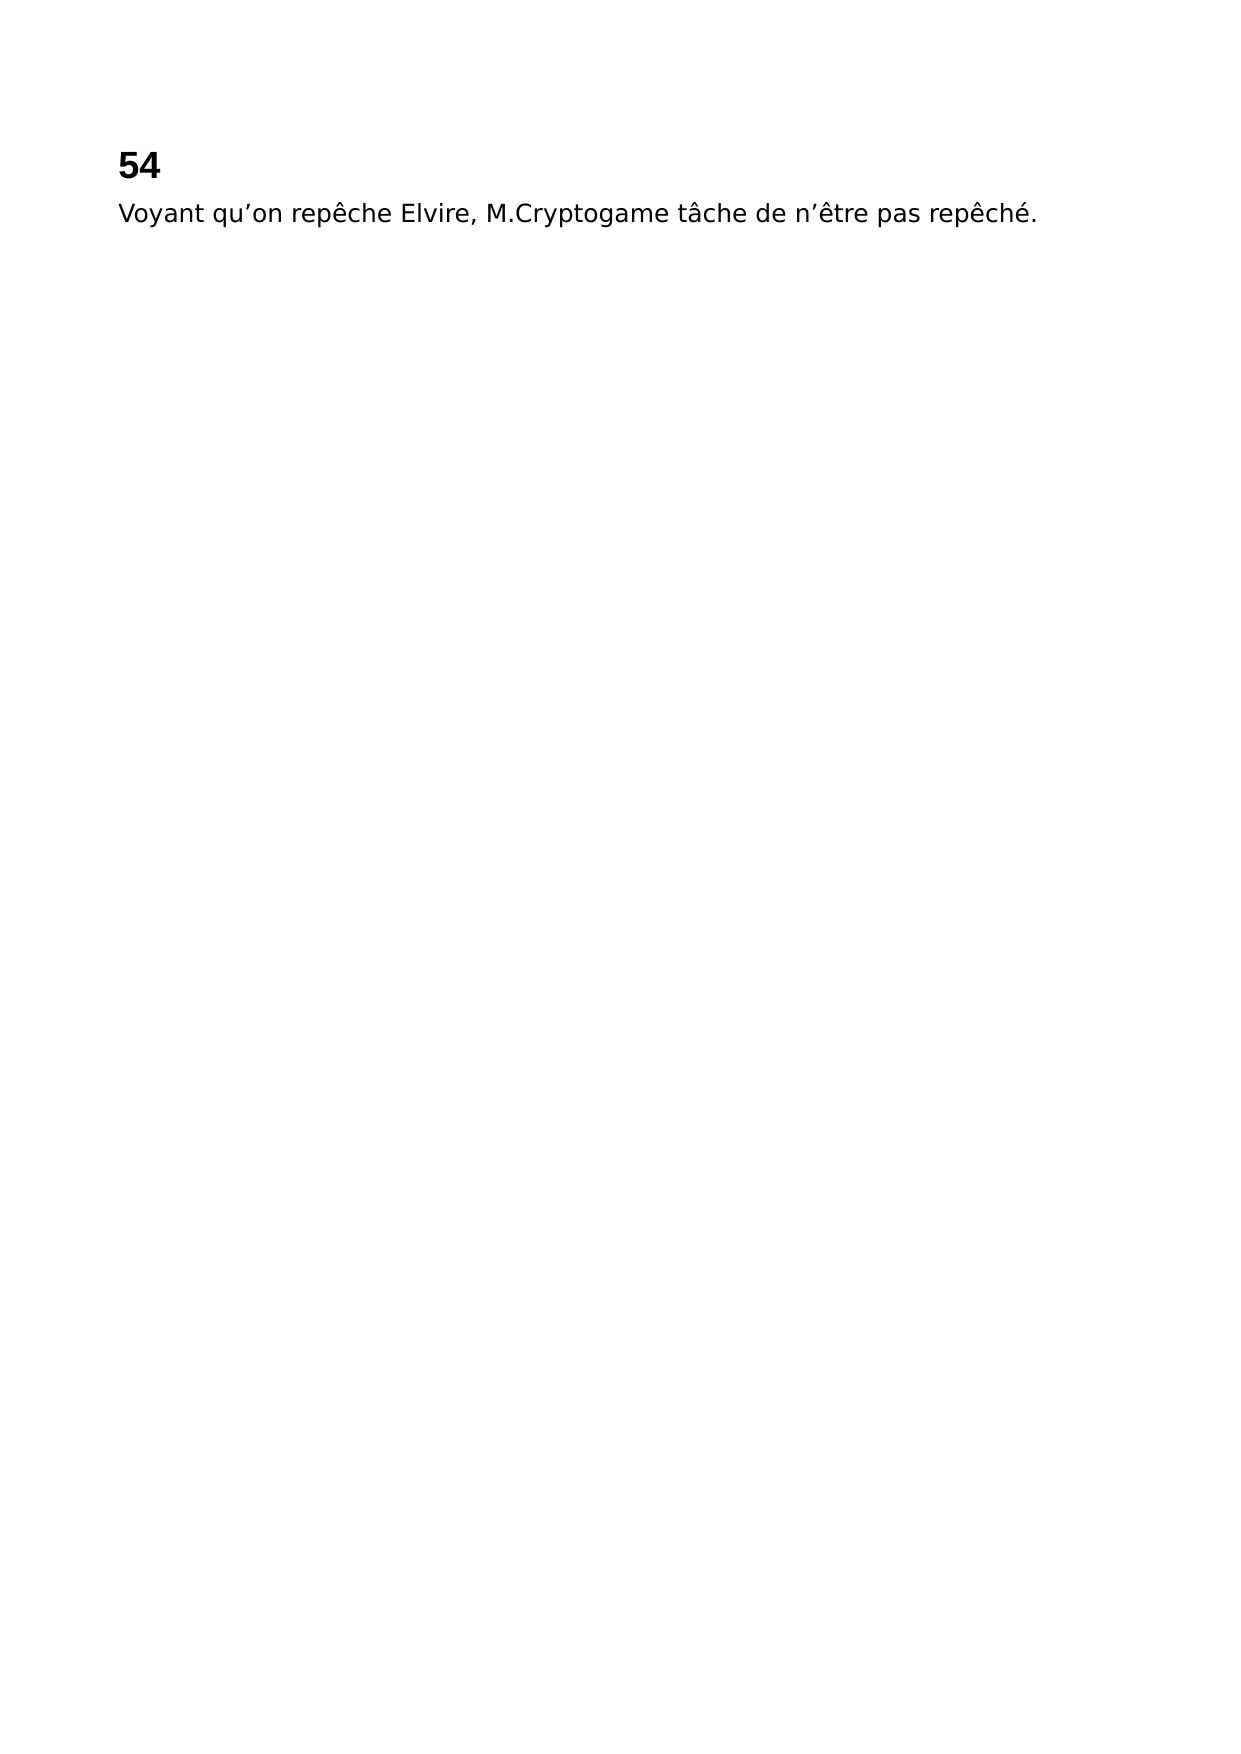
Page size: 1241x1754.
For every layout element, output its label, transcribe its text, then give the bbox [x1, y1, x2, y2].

text Voyant qu’on repêche Elvire, M.Cryptogame tâche de n’être pas repêché. [118, 199, 1122, 228]
subtitle 54 [118, 143, 1122, 187]
